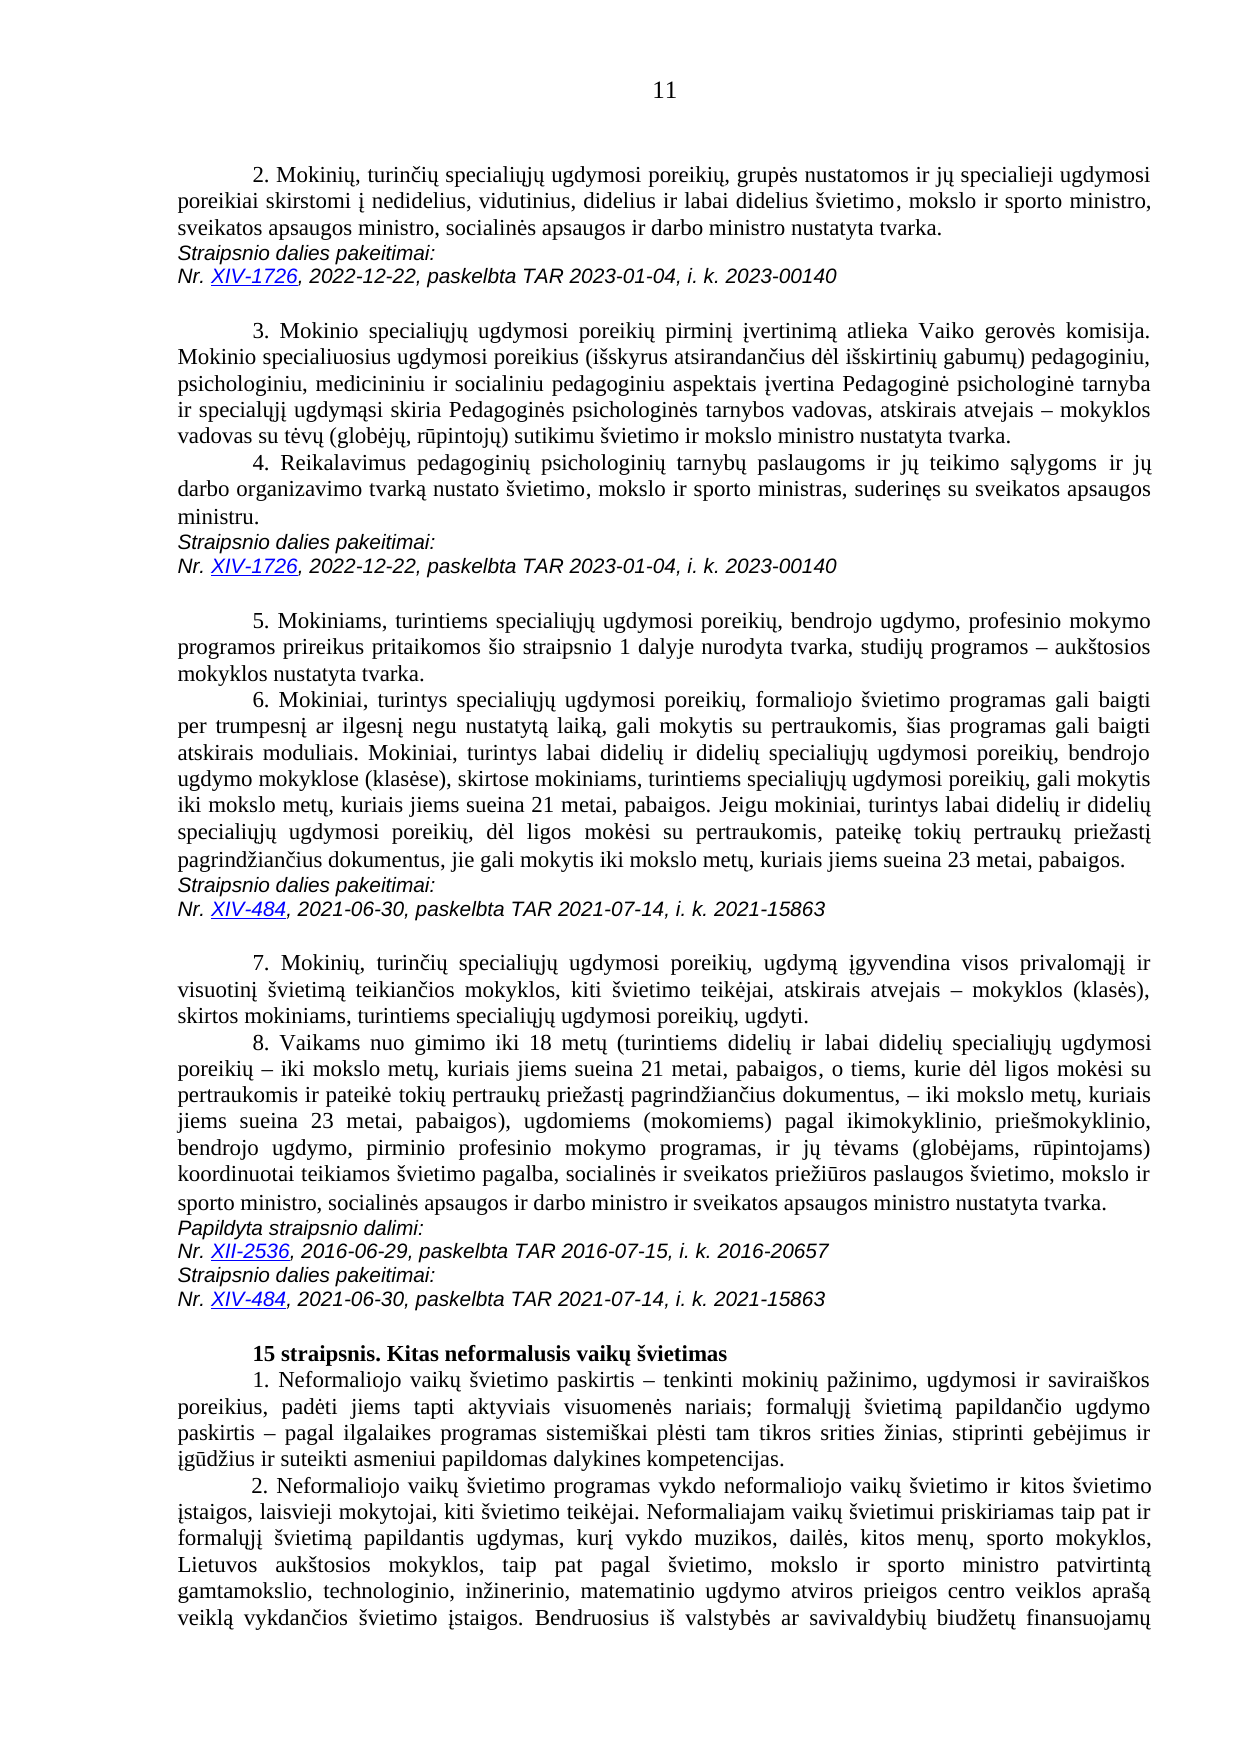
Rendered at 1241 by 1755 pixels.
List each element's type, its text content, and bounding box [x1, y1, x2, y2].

text 15 straipsnis. Kitas neformalusis vaikų švietimas [177, 1340, 1152, 1366]
text Nr. XII-2536, 2016-06-29, paskelbta TAR 2016-07-15, i. k. 2016-20657 [177, 1239, 1152, 1263]
text Straipsnio dalies pakeitimai: [177, 240, 1152, 264]
text 1. Neformaliojo vaikų švietimo paskirtis – tenkinti mokinių pažinimo, ugdymosi ir saviraiškos poreikius, padėti jiems tapti aktyviais visuomenės nariais; formalųjį švietimą papildančio ugdymo paskirtis – pagal ilgalaikes programas sistemiškai plėsti tam tikros srities žinias, stiprinti gebėjimus ir įgūdžius ir suteikti asmeniui papildomas dalykines kompetencijas. [177, 1366, 1152, 1472]
text 5. Mokiniams, turintiems specialiųjų ugdymosi poreikių, bendrojo ugdymo, profesinio mokymo programos prireikus pritaikomos šio straipsnio 1 dalyje nurodyta tvarka, studijų programos – aukštosios mokyklos nustatyta tvarka. [177, 607, 1152, 686]
text Papildyta straipsnio dalimi: [177, 1215, 1152, 1239]
text Straipsnio dalies pakeitimai: [177, 1263, 1152, 1287]
text 4. Reikalavimus pedagoginių psichologinių tarnybų paslaugoms ir jų teikimo sąlygoms ir jų darbo organizavimo tvarką nustato švietimo, mokslo ir sporto ministras, suderinęs su sveikatos apsaugos ministru. [177, 449, 1152, 530]
text 6. Mokiniai, turintys specialiųjų ugdymosi poreikių, formaliojo švietimo programas gali baigti per trumpesnį ar ilgesnį negu nustatytą laiką, gali mokytis su pertraukomis, šias programas gali baigti atskirais moduliais. Mokiniai, turintys labai didelių ir didelių specialiųjų ugdymosi poreikių, bendrojo ugdymo mokyklose (klasėse), skirtose mokiniams, turintiems specialiųjų ugdymosi poreikių, gali mokytis iki mokslo metų, kuriais jiems sueina 21 metai, pabaigos. Jeigu mokiniai, turintys labai didelių ir didelių specialiųjų ugdymosi poreikių, dėl ligos mokėsi su pertraukomis, pateikę tokių pertraukų priežastį pagrindžiančius dokumentus, jie gali mokytis iki mokslo metų, kuriais jiems sueina 23 metai, pabaigos. [177, 686, 1152, 873]
text Straipsnio dalies pakeitimai: [177, 530, 1152, 554]
text Nr. XIV-484, 2021-06-30, paskelbta TAR 2021-07-14, i. k. 2021-15863 [177, 897, 1152, 921]
text Nr. XIV-1726, 2022-12-22, paskelbta TAR 2023-01-04, i. k. 2023-00140 [177, 264, 1152, 288]
text 8. Vaikams nuo gimimo iki 18 metų (turintiems didelių ir labai didelių specialiųjų ugdymosi poreikių – iki mokslo metų, kuriais jiems sueina 21 metai, pabaigos, o tiems, kurie dėl ligos mokėsi su pertraukomis ir pateikė tokių pertraukų priežastį pagrindžiančius dokumentus, – iki mokslo metų, kuriais jiems sueina 23 metai, pabaigos), ugdomiems (mokomiems) pagal ikimokyklinio, priešmokyklinio, bendrojo ugdymo, pirminio profesinio mokymo programas, ir jų tėvams (globėjams, rūpintojams) koordinuotai teikiamos švietimo pagalba, socialinės ir sveikatos priežiūros paslaugos švietimo, mokslo ir sporto ministro, socialinės apsaugos ir darbo ministro ir sveikatos apsaugos ministro nustatyta tvarka. [177, 1028, 1152, 1215]
text 2. Mokinių, turinčių specialiųjų ugdymosi poreikių, grupės nustatomos ir jų specialieji ugdymosi poreikiai skirstomi į nedidelius, vidutinius, didelius ir labai didelius švietimo, mokslo ir sporto ministro, sveikatos apsaugos ministro, socialinės apsaugos ir darbo ministro nustatyta tvarka. [177, 161, 1152, 240]
text Straipsnio dalies pakeitimai: [177, 873, 1152, 897]
text 7. Mokinių, turinčių specialiųjų ugdymosi poreikių, ugdymą įgyvendina visos privalomąjį ir visuotinį švietimą teikiančios mokyklos, kiti švietimo teikėjai, atskirais atvejais – mokyklos (klasės), skirtos mokiniams, turintiems specialiųjų ugdymosi poreikių, ugdyti. [177, 949, 1152, 1028]
text Nr. XIV-1726, 2022-12-22, paskelbta TAR 2023-01-04, i. k. 2023-00140 [177, 554, 1152, 578]
text 2. Neformaliojo vaikų švietimo programas vykdo neformaliojo vaikų švietimo ir kitos švietimo įstaigos, laisvieji mokytojai, kiti švietimo teikėjai. Neformaliajam vaikų švietimui priskiriamas taip pat ir formalųjį švietimą papildantis ugdymas, kurį vykdo muzikos, dailės, kitos menų, sporto mokyklos, Lietuvos aukštosios mokyklos, taip pat pagal švietimo, mokslo ir sporto ministro patvirtintą gamtamokslio, technologinio, inžinerinio, matematinio ugdymo atviros prieigos centro veiklos aprašą veiklą vykdančios švietimo įstaigos. Bendruosius iš valstybės ar savivaldybių biudžetų finansuojamų [177, 1472, 1152, 1630]
text Nr. XIV-484, 2021-06-30, paskelbta TAR 2021-07-14, i. k. 2021-15863 [177, 1287, 1152, 1311]
text 3. Mokinio specialiųjų ugdymosi poreikių pirminį įvertinimą atlieka Vaiko gerovės komisija. Mokinio specialiuosius ugdymosi poreikius (išskyrus atsirandančius dėl išskirtinių gabumų) pedagoginiu, psichologiniu, medicininiu ir socialiniu pedagoginiu aspektais įvertina Pedagoginė psichologinė tarnyba ir specialųjį ugdymąsi skiria Pedagoginės psichologinės tarnybos vadovas, atskirais atvejais – mokyklos vadovas su tėvų (globėjų, rūpintojų) sutikimu švietimo ir mokslo ministro nustatyta tvarka. [177, 317, 1152, 449]
